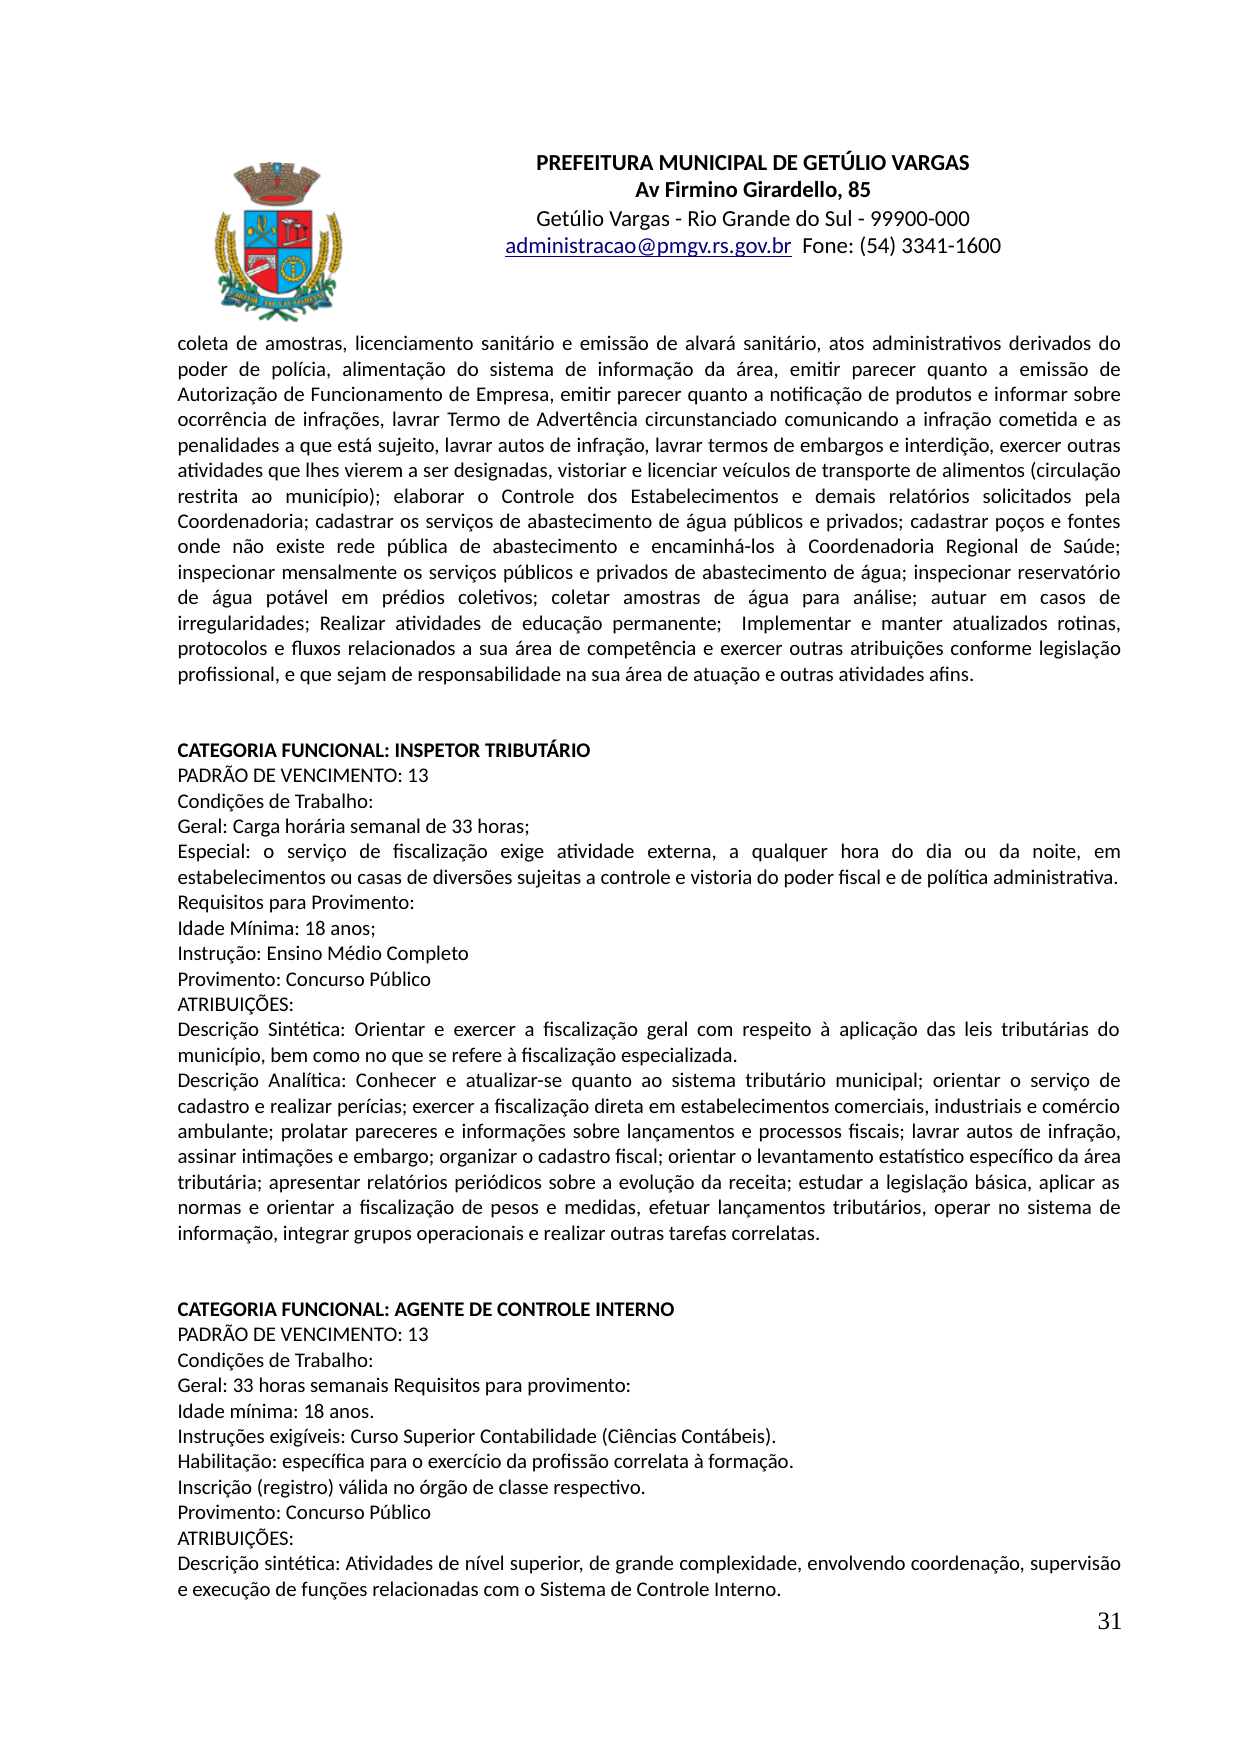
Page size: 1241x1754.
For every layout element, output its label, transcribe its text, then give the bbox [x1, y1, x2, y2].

text Instruções exigíveis: Curso Superior Contabilidade (Ciências Contábeis). [177, 1423, 1122, 1449]
text Idade Mínima: 18 anos; [177, 915, 1122, 940]
text coleta de amostras, licenciamento sanitário e emissão de alvará sanitário, atos administrativos derivados do poder de polícia, alimentação do sistema de informação da área, emitir parecer quanto a emissão de Autorização de Funcionamento de Empresa, emitir parecer quanto a notificação de produtos e informar sobre ocorrência de infrações, lavrar Termo de Advertência circunstanciado comunicando a infração cometida e as penalidades a que está sujeito, lavrar autos de infração, lavrar termos de embargos e interdição, exercer outras atividades que lhes vierem a ser designadas, vistoriar e licenciar veículos de transporte de alimentos (circulação restrita ao município); elaborar o Controle dos Estabelecimentos e demais relatórios solicitados pela Coordenadoria; cadastrar os serviços de abastecimento de água públicos e privados; cadastrar poços e fontes onde não existe rede pública de abastecimento e encaminhá-los à Coordenadoria Regional de Saúde; inspecionar mensalmente os serviços públicos e privados de abastecimento de água; inspecionar reservatório de água potável em prédios coletivos; coletar amostras de água para análise; autuar em casos de irregularidades; Realizar atividades de educação permanente; Implementar e manter atualizados rotinas, protocolos e fluxos relacionados a sua área de competência e exercer outras atribuições conforme legislação profissional, e que sejam de responsabilidade na sua área de atuação e outras atividades afins. [177, 330, 1122, 686]
text Provimento: Concurso Público [177, 966, 1122, 991]
text CATEGORIA FUNCIONAL: AGENTE DE CONTROLE INTERNO [177, 1296, 1122, 1322]
text Geral: Carga horária semanal de 33 horas; [177, 813, 1122, 839]
text Requisitos para Provimento: [177, 889, 1122, 915]
text ATRIBUIÇÕES: [177, 991, 1122, 1017]
text CATEGORIA FUNCIONAL: INSPETOR TRIBUTÁRIO [177, 737, 1122, 762]
text PADRÃO DE VENCIMENTO: 13 [177, 762, 1122, 788]
text Geral: 33 horas semanais Requisitos para provimento: [177, 1372, 1122, 1398]
text Inscrição (registro) válida no órgão de classe respectivo. [177, 1474, 1122, 1499]
text ATRIBUIÇÕES: [177, 1525, 1122, 1550]
text Instrução: Ensino Médio Completo [177, 940, 1122, 966]
text Habilitação: específica para o exercício da profissão correlata à formação. [177, 1449, 1122, 1474]
text Provimento: Concurso Público [177, 1499, 1122, 1525]
text Especial: o serviço de fiscalização exige atividade externa, a qualquer hora do dia ou da noite, em estabelecimentos ou casas de diversões sujeitas a controle e vistoria do poder fiscal e de política administrativa. [177, 839, 1122, 889]
text Descrição Analítica: Conhecer e atualizar-se quanto ao sistema tributário municipal; orientar o serviço de cadastro e realizar perícias; exercer a fiscalização direta em estabelecimentos comerciais, industriais e comércio ambulante; prolatar pareceres e informações sobre lançamentos e processos fiscais; lavrar autos de infração, assinar intimações e embargo; organizar o cadastro fiscal; orientar o levantamento estatístico específico da área tributária; apresentar relatórios periódicos sobre a evolução da receita; estudar a legislação básica, aplicar as normas e orientar a fiscalização de pesos e medidas, efetuar lançamentos tributários, operar no sistema de informação, integrar grupos operacionais e realizar outras tarefas correlatas. [177, 1067, 1122, 1245]
text Condições de Trabalho: [177, 788, 1122, 813]
text Idade mínima: 18 anos. [177, 1398, 1122, 1423]
text Descrição sintética: Atividades de nível superior, de grande complexidade, envolvendo coordenação, supervisão e execução de funções relacionadas com o Sistema de Controle Interno. [177, 1550, 1122, 1601]
text Descrição Sintética: Orientar e exercer a fiscalização geral com respeito à aplicação das leis tributárias do município, bem como no que se refere à fiscalização especializada. [177, 1017, 1122, 1067]
text Condições de Trabalho: [177, 1347, 1122, 1372]
text PADRÃO DE VENCIMENTO: 13 [177, 1322, 1122, 1347]
